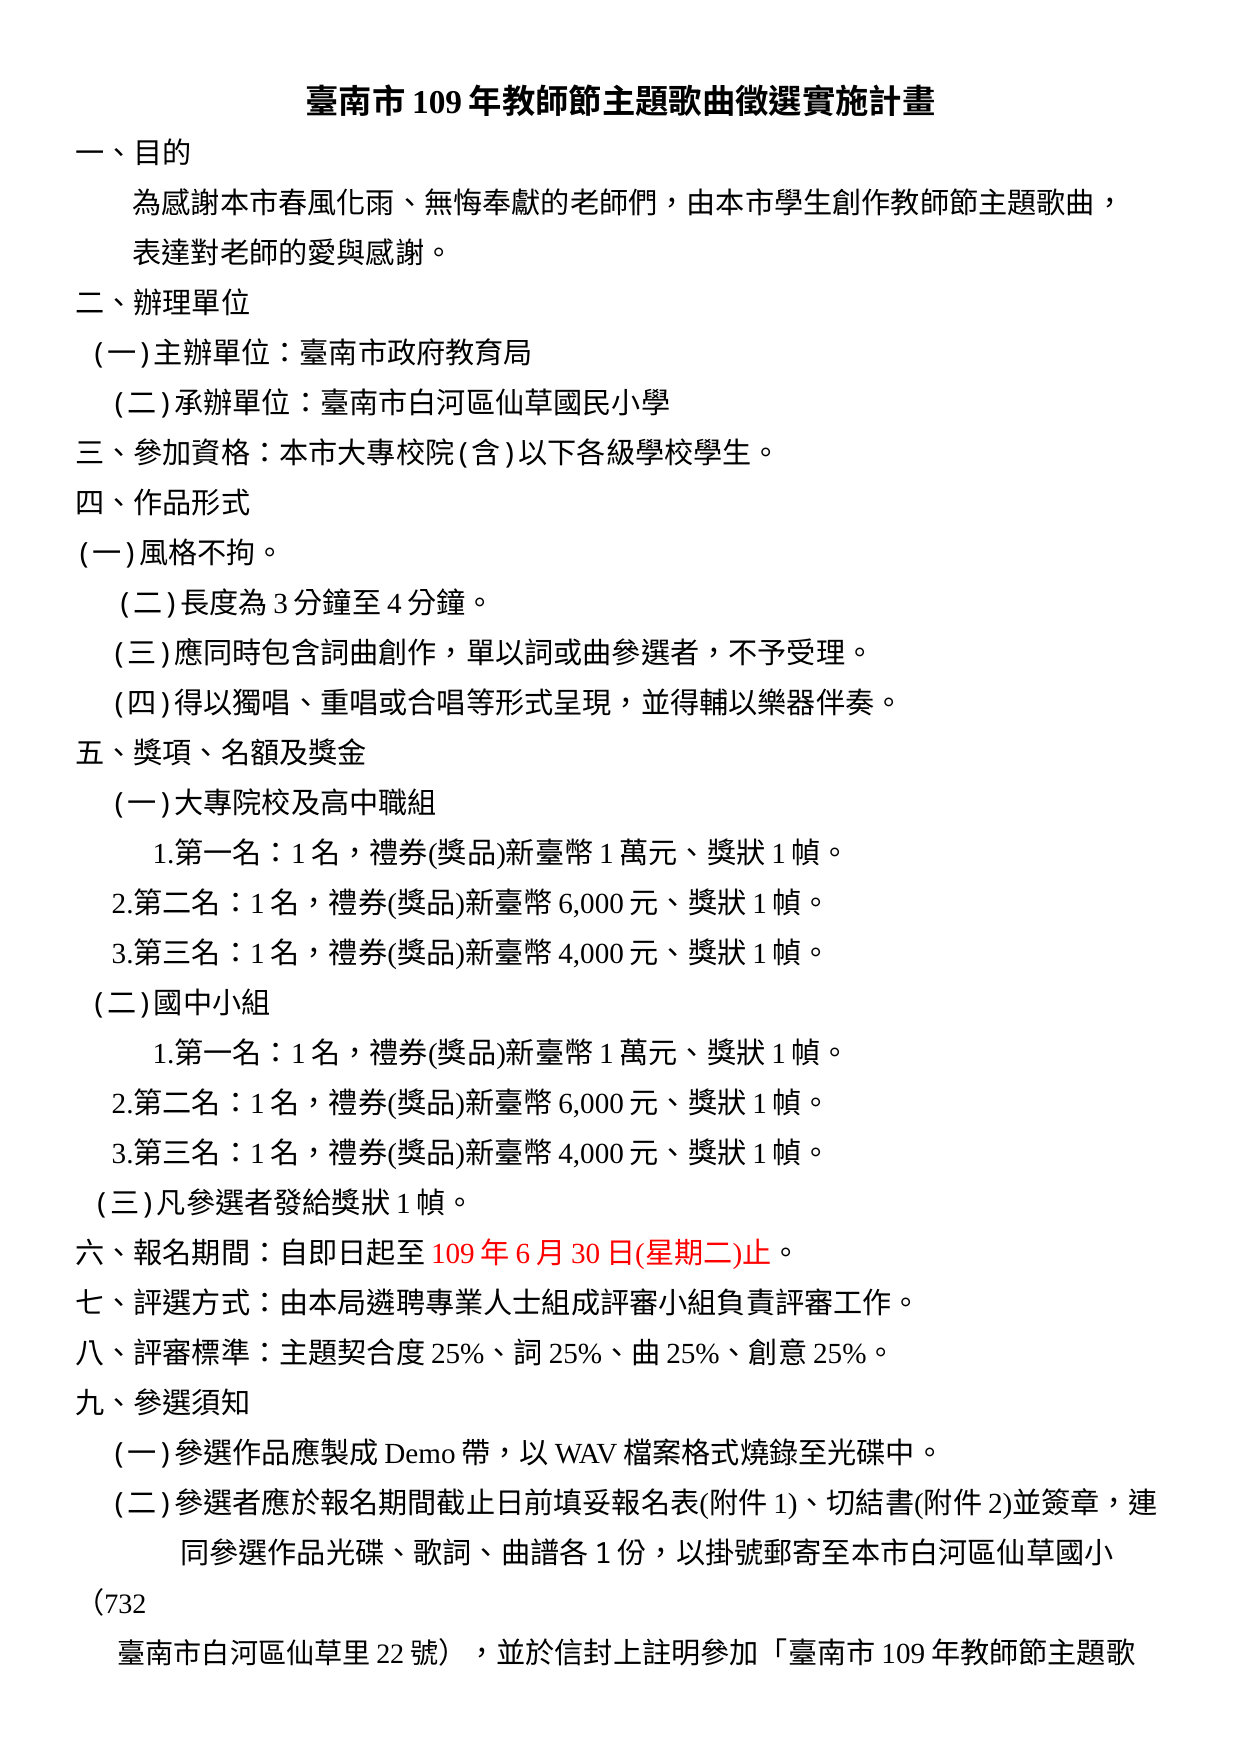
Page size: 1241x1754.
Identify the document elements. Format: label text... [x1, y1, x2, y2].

text 為感謝本市春風化雨、無悔奉獻的老師們，由本市學生創作教師節主題歌曲， [125, 173, 1165, 223]
text (三)凡參選者發給獎狀1幀。 [75, 1173, 1165, 1223]
text 二、辦理單位 [75, 273, 1165, 323]
text 四、作品形式 [75, 473, 1165, 523]
text (二)參選者應於報名期間截止日前填妥報名表(附件1)、切結書(附件2)並簽章，連 [75, 1473, 1165, 1523]
text 同參選作品光碟、歌詞、曲譜各1份，以掛號郵寄至本市白河區仙草國小（732 [75, 1523, 1165, 1623]
text (一)大專院校及高中職組 [75, 773, 1165, 823]
text 八、評審標準：主題契合度25%、詞25%、曲25%、創意25%。 [75, 1323, 1165, 1373]
text 一、目的 [75, 123, 1165, 173]
text 九、參選須知 [75, 1373, 1165, 1423]
text (一)風格不拘。 [46, 523, 1165, 573]
text 臺南市白河區仙草里22號），並於信封上註明參加「臺南市109年教師節主題歌 [75, 1623, 1165, 1673]
text (二)國中小組 [75, 973, 1165, 1023]
text 七、評選方式：由本局遴聘專業人士組成評審小組負責評審工作。 [75, 1273, 1165, 1323]
text 五、獎項、名額及獎金 [75, 723, 1165, 773]
text 2.第二名：1名，禮券(獎品)新臺幣6,000元、獎狀1幀。 [75, 1073, 1165, 1123]
text (一)參選作品應製成Demo帶，以WAV檔案格式燒錄至光碟中。 [75, 1423, 1165, 1473]
text 三、參加資格：本市大專校院(含)以下各級學校學生。 [75, 423, 1165, 473]
text (一)主辦單位：臺南市政府教育局 [75, 323, 1165, 373]
text 六、報名期間：自即日起至109年6月30日(星期二)止。 [75, 1223, 1165, 1273]
text (二)承辦單位：臺南市白河區仙草國民小學 [75, 373, 1165, 423]
text 3.第三名：1名，禮券(獎品)新臺幣4,000元、獎狀1幀。 [75, 923, 1165, 973]
text 3.第三名：1名，禮券(獎品)新臺幣4,000元、獎狀1幀。 [75, 1123, 1165, 1173]
text 1.第一名：1名，禮券(獎品)新臺幣1萬元、獎狀1幀。 [75, 823, 1165, 873]
text 1.第一名：1名，禮券(獎品)新臺幣1萬元、獎狀1幀。 [75, 1023, 1165, 1073]
text (二)長度為3分鐘至4分鐘。 [46, 573, 1165, 623]
text 2.第二名：1名，禮券(獎品)新臺幣6,000元、獎狀1幀。 [75, 873, 1165, 923]
text (四)得以獨唱、重唱或合唱等形式呈現，並得輔以樂器伴奏。 [75, 673, 1165, 723]
text 臺南市109年教師節主題歌曲徵選實施計畫 [75, 75, 1165, 123]
text 表達對老師的愛與感謝。 [125, 223, 1165, 273]
text (三)應同時包含詞曲創作，單以詞或曲參選者，不予受理。 [75, 623, 1165, 673]
